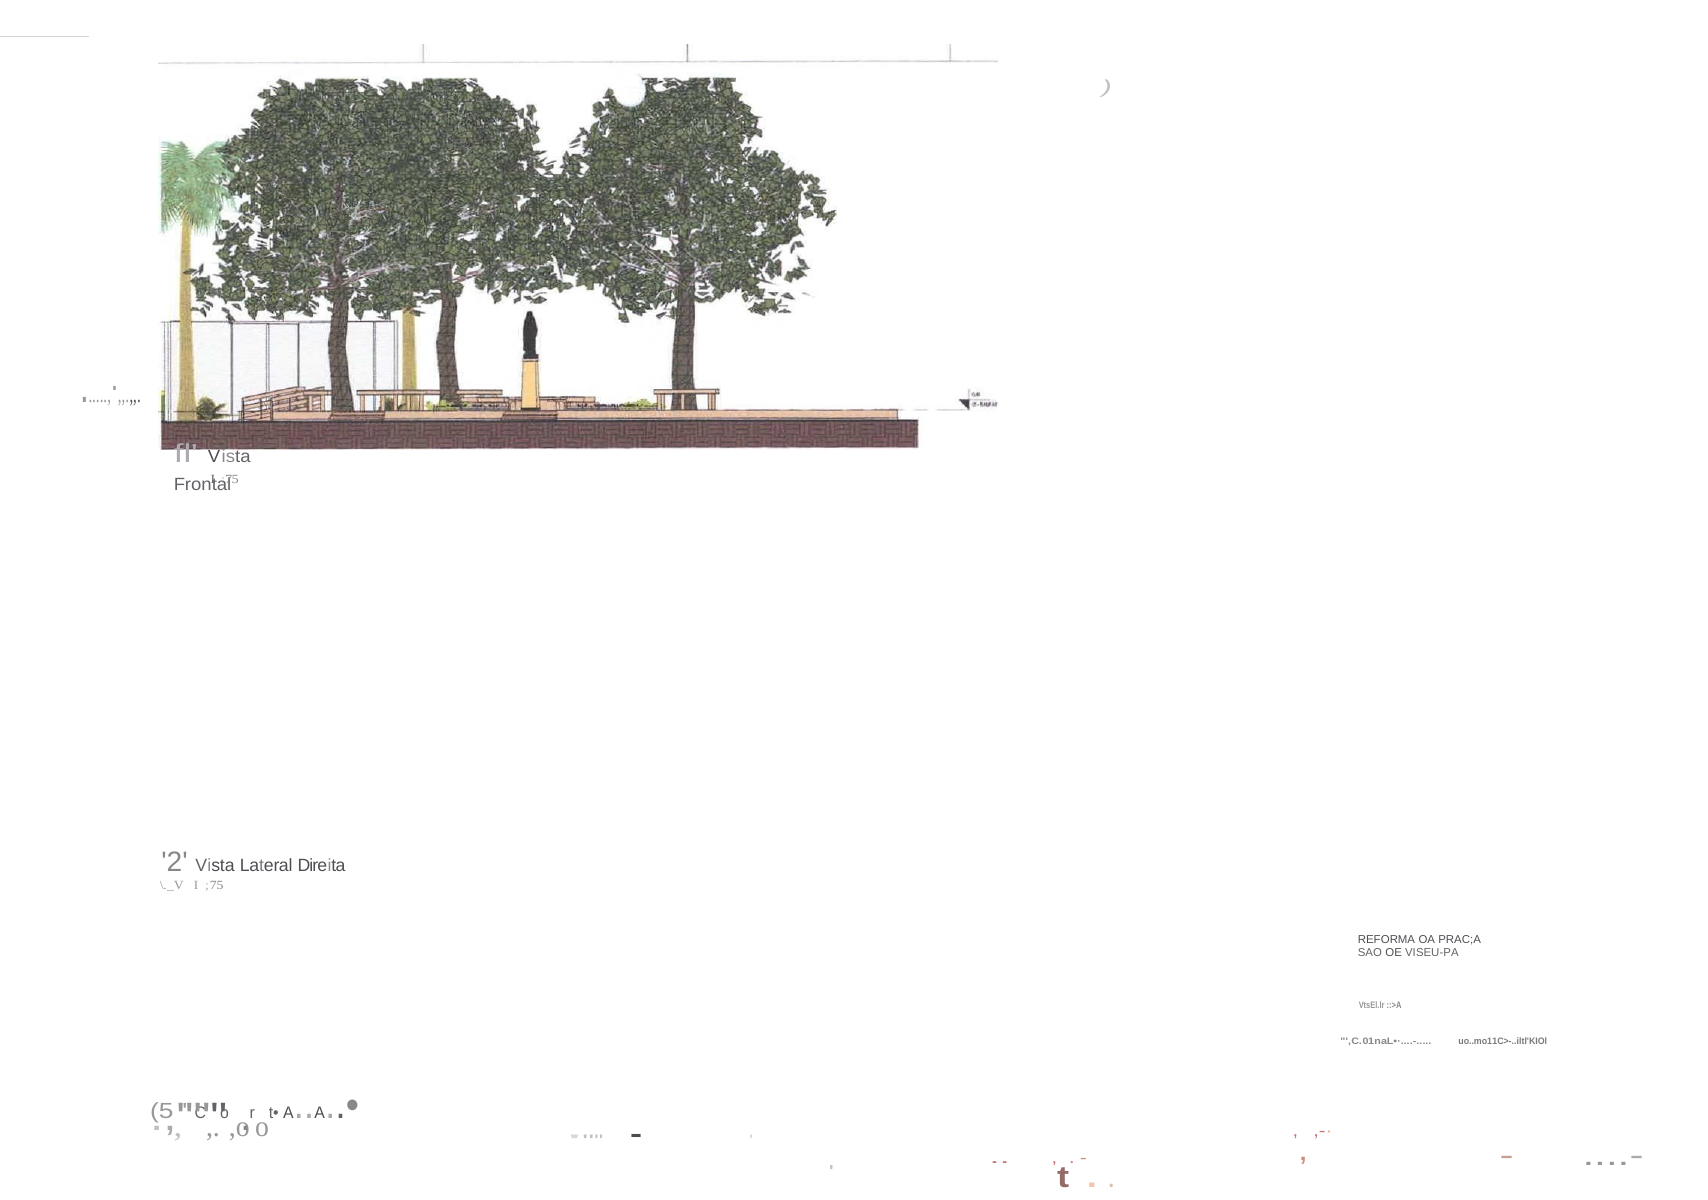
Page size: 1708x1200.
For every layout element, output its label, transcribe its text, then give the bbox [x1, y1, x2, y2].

text "',C.01naL•·....-..... uo..mo11C>-..iltl'KIOl [0, 1036, 1547, 1047]
text I :75 [210, 472, 1680, 486]
text .. ,t. -. . ,,,-· [989, 1135, 1138, 1194]
text - ....- [1499, 1137, 1680, 1172]
text .. ,t. -. . ,,,-· [1292, 1108, 1366, 1167]
text ' [417, 1154, 834, 1183]
text '2' Vista Lateral Direita [161, 845, 1680, 878]
text VtsEl.lr ::>A [0, 1000, 1401, 1011]
text ......,.,,.,,. [80, 355, 158, 413]
text REFORMA OA PRAC;A SAO OE VISEU-PA [1358, 933, 1506, 959]
text ) [998, 76, 1680, 97]
text [998, 355, 1680, 413]
text \._V I ;75 [159, 878, 1680, 892]
text (5,' C,.o,orot• A..A..• .,""" . [150, 1108, 376, 1133]
text '"" - ' [567, 1114, 834, 1154]
